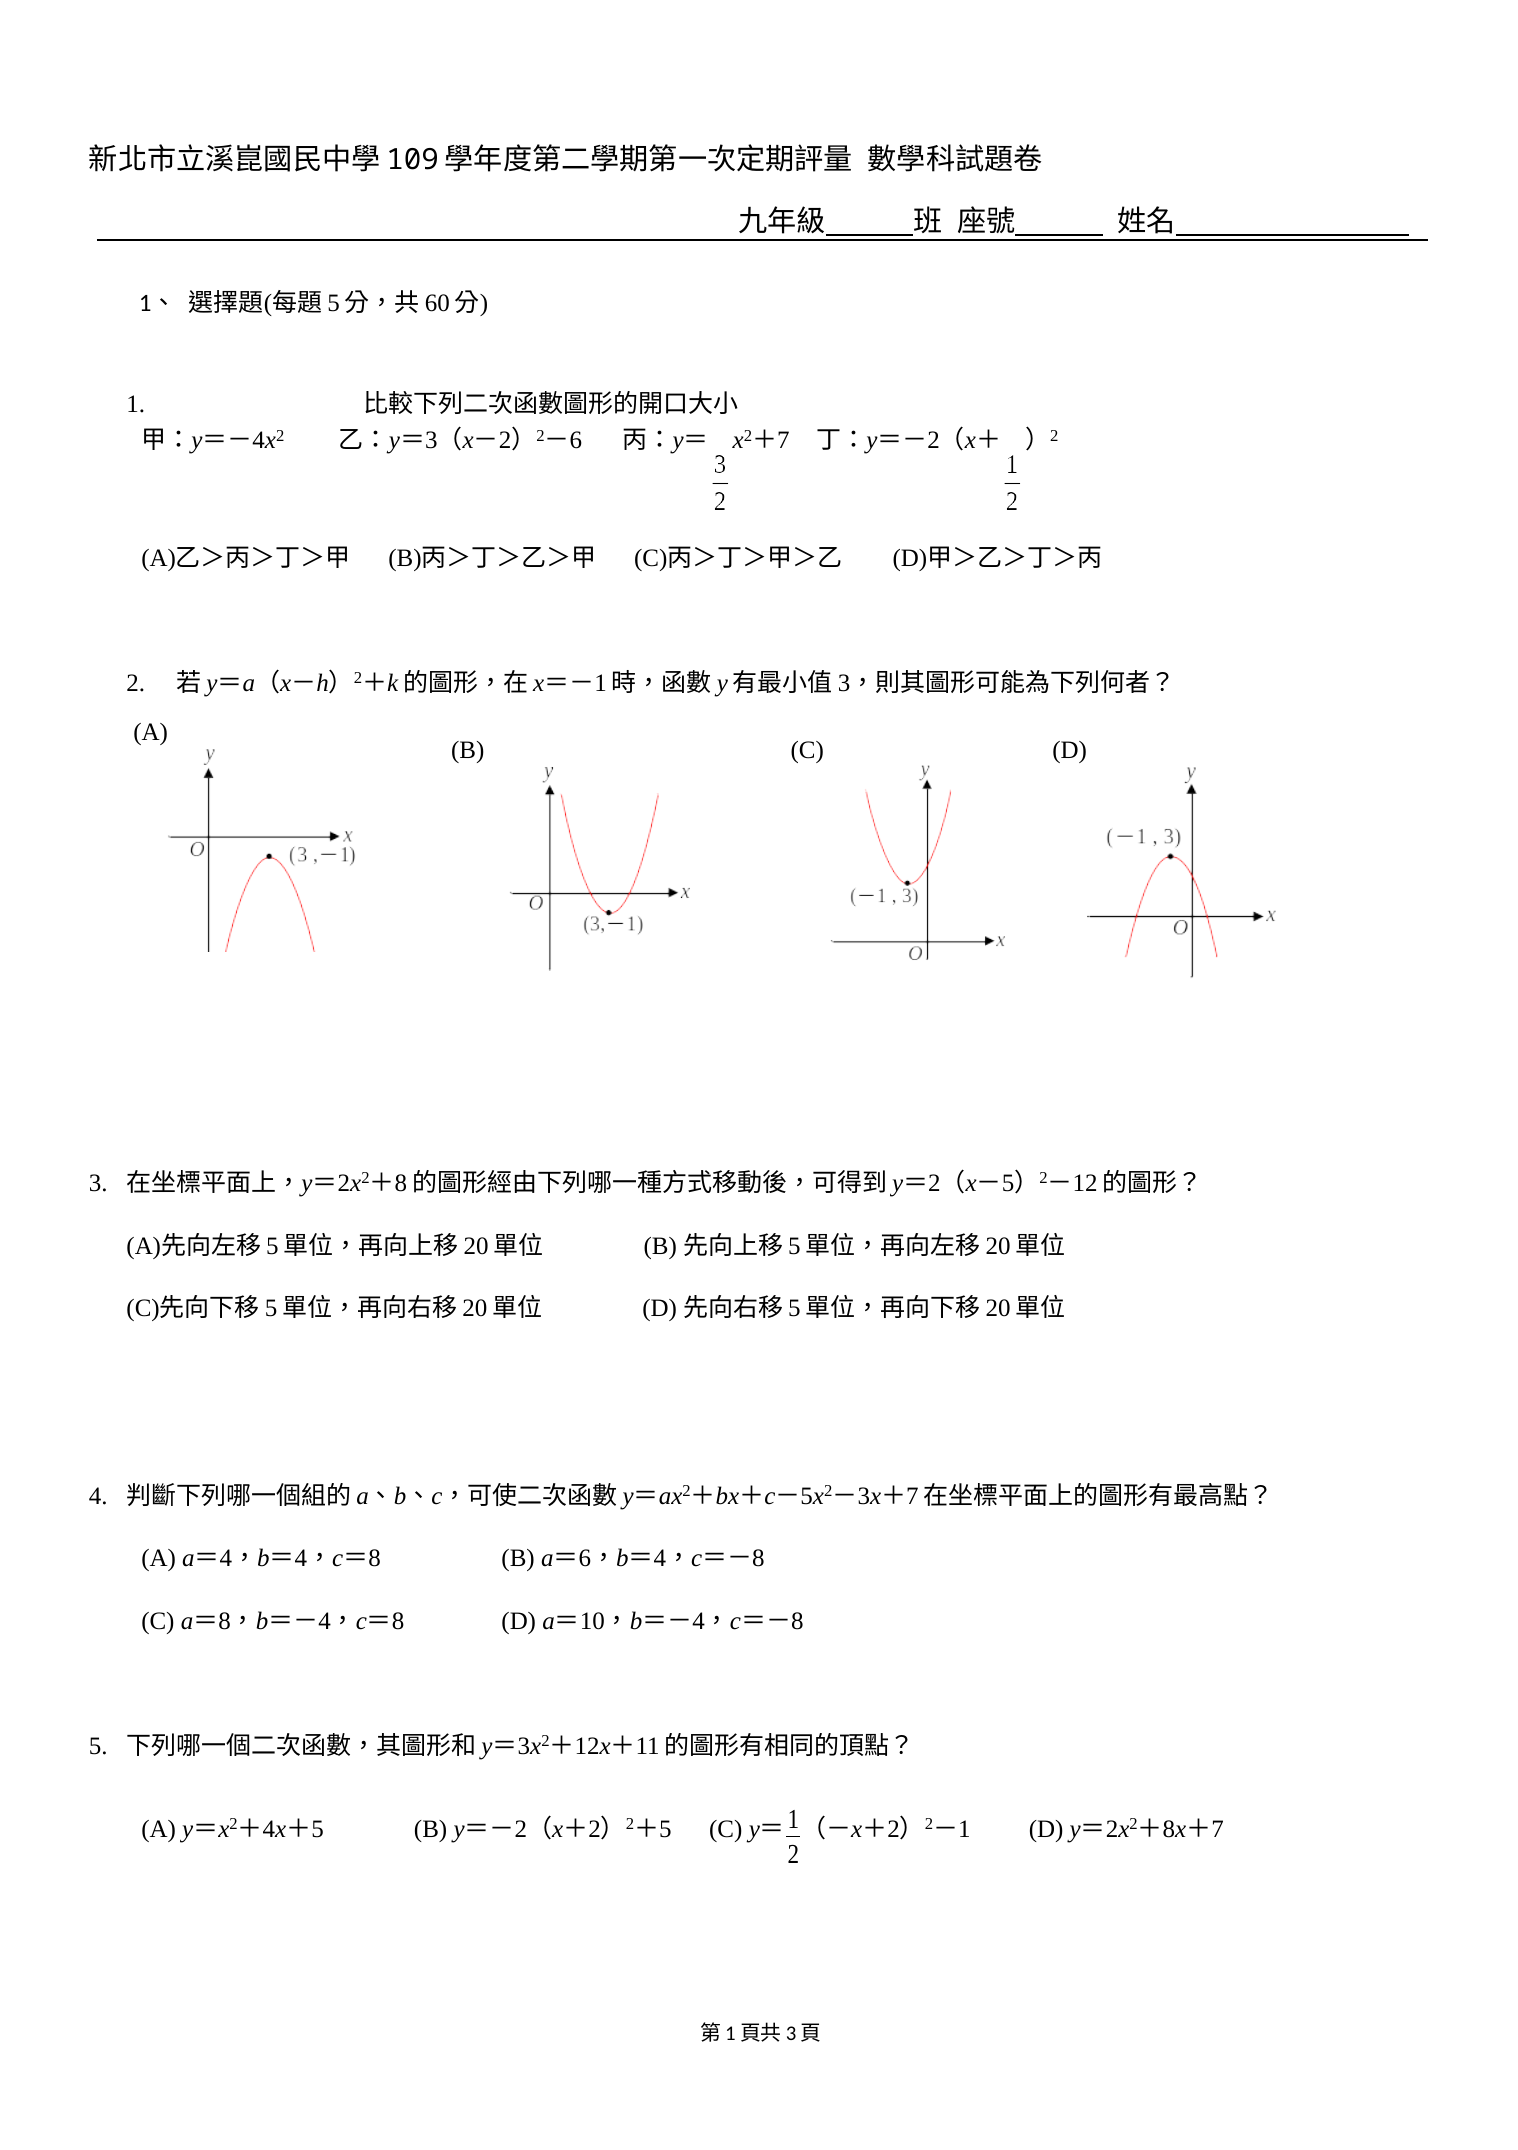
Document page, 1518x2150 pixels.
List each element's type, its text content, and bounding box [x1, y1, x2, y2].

text (A) y＝x2＋4x＋5 (B) y＝－2（x＋2）2＋5 (C) y＝（－x＋2）2－1 (D) y＝2x2＋8x＋7 [141, 1764, 1432, 1889]
list 若y＝a（x－h）2＋k的圖形，在x＝－1時，函數y有最小值3，則其圖形可能為下列何者？ [126, 639, 1432, 702]
table_header (A) [122, 702, 439, 1077]
list 選擇題(每題5分，共60分) [139, 259, 1432, 321]
text (A) a＝4，b＝4，c＝8 (B) a＝6，b＝4，c＝－8 [141, 1514, 1432, 1577]
list 在坐標平面上，y＝2x2＋8的圖形經由下列哪一種方式移動後，可得到y＝2（x－5）2－12的圖形？ [89, 1139, 1432, 1202]
list 下列哪一個二次函數，其圖形和y＝3x2＋12x＋11的圖形有相同的頂點？ [89, 1702, 1432, 1764]
list 判斷下列哪一個組的a、b、c，可使二次函數y＝ax2＋bx＋c－5x2－3x＋7在坐標平面上的圖形有最高點？ [89, 1452, 1432, 1514]
text (C) a＝8，b＝－4，c＝8 (D) a＝10，b＝－4，c＝－8 [141, 1577, 1432, 1639]
list 比較下列二次函數圖形的開口大小 [126, 384, 1432, 420]
text 甲：y＝－4x2 乙：y＝3（x－2）2－6 丙：y＝x2＋7 丁：y＝－2（x＋）2 [141, 420, 1432, 514]
text (A)乙＞丙＞丁＞甲 (B)丙＞丁＞乙＞甲 (C)丙＞丁＞甲＞乙 (D)甲＞乙＞丁＞丙 [141, 514, 1507, 577]
table_header (C) (D) [779, 702, 1399, 1077]
text 九年級 班 座號 姓名 [738, 177, 1432, 240]
text (A)先向左移5單位，再向上移20單位 (B) 先向上移5單位，再向左移20單位 [126, 1202, 1432, 1264]
text (C)先向下移5單位，再向右移20單位 (D) 先向右移5單位，再向下移20單位 [126, 1264, 1432, 1327]
table_header (B) [440, 702, 779, 1077]
text 新北市立溪崑國民中學109學年度第二學期第一次定期評量 數學科試題卷 [89, 115, 1432, 177]
